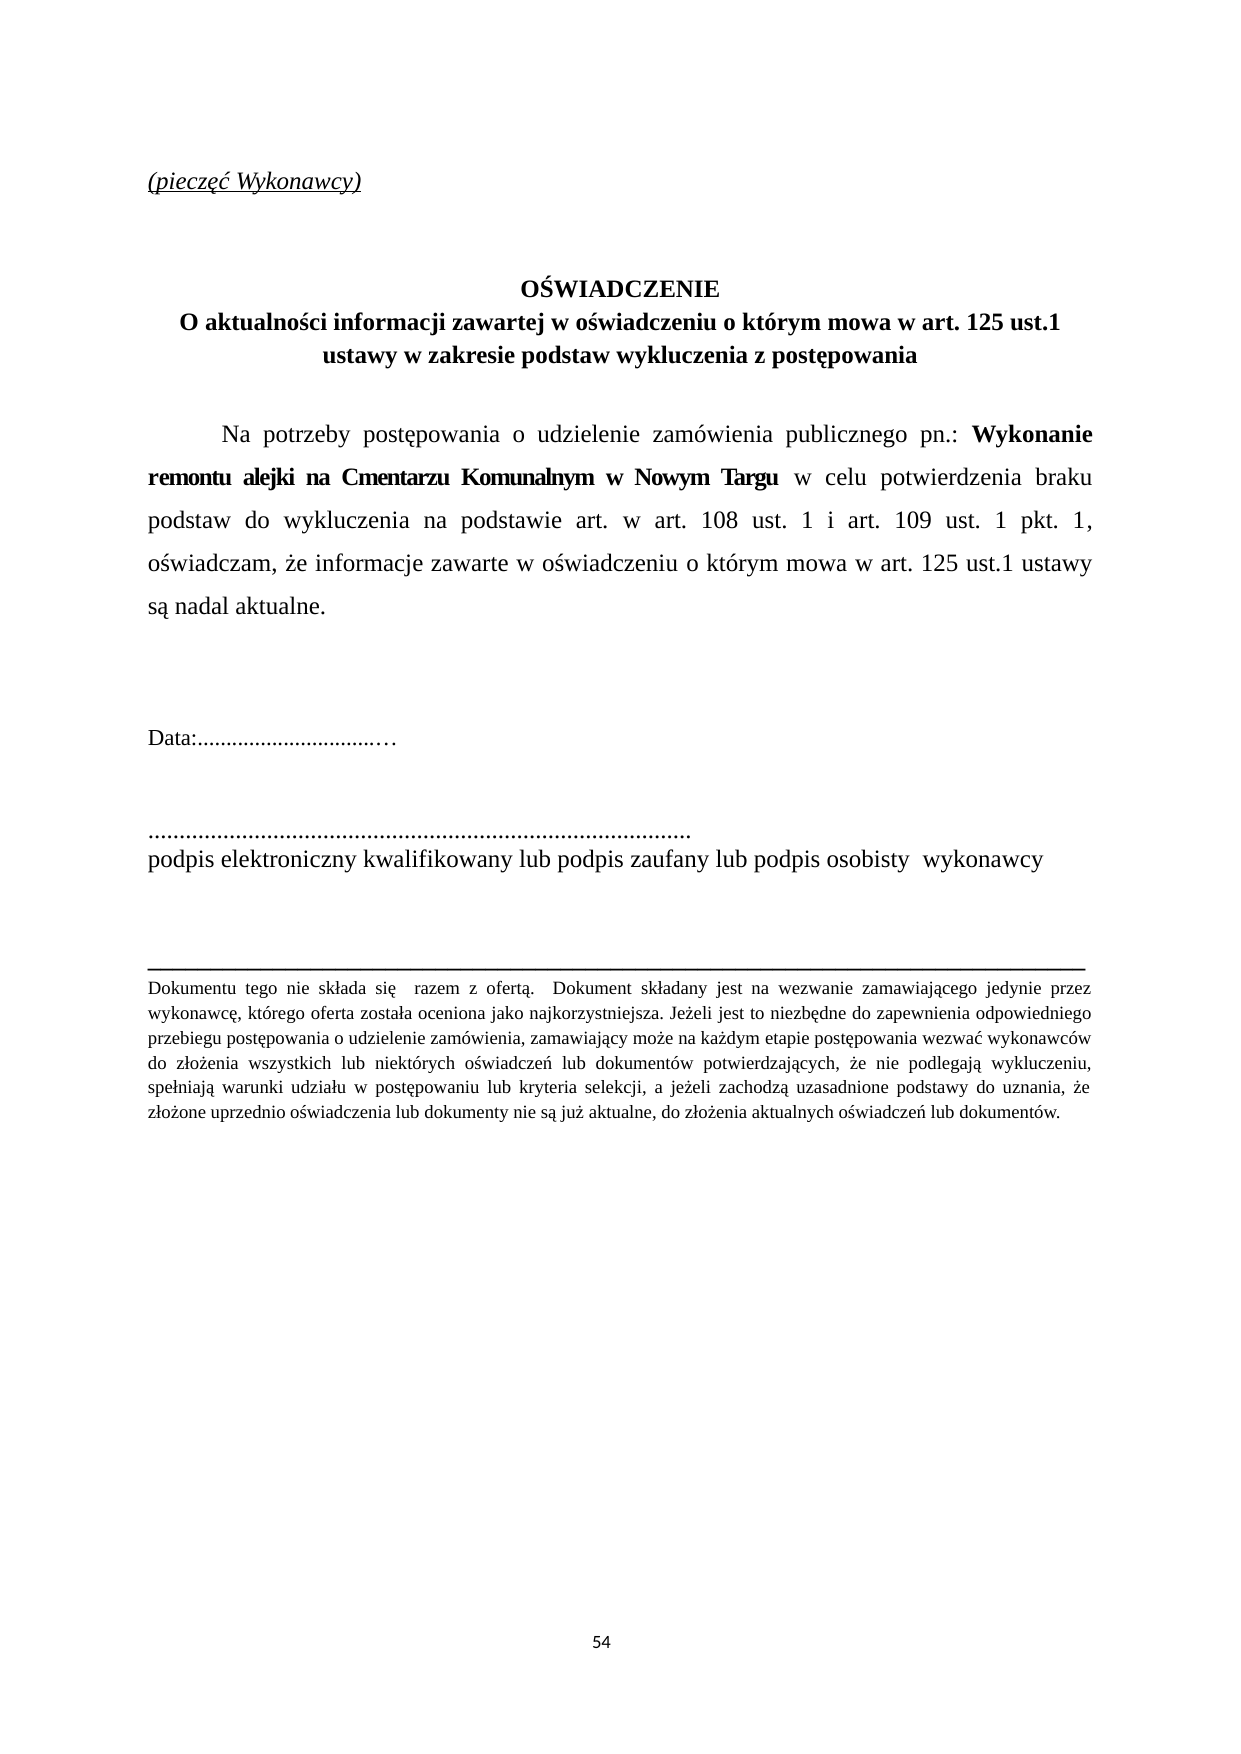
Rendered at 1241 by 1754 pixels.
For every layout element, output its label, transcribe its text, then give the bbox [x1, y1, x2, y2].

text ___________________________________________________________________________ [148, 944, 1093, 973]
subtitle OŚWIADCZENIE [148, 274, 1093, 303]
text ....................................................................................... [148, 816, 1093, 844]
subtitle O aktualności informacji zawartej w oświadczeniu o którym mowa w art. 125 ust.1 ustawy w zakresie podstaw wykluczenia z postępowania [148, 307, 1093, 369]
text podpis elektroniczny kwalifikowany lub podpis zaufany lub podpis osobisty wykonawcy [148, 844, 1093, 873]
text Dokumentu tego nie składa się razem z ofertą. Dokument składany jest na wezwanie zamawiającego jedynie przez wykonawcę, którego oferta została oceniona jako najkorzystniejsza. Jeżeli jest to niezbędne do zapewnienia odpowiedniego przebiegu postępowania o udzielenie zamówienia, zamawiający może na każdym etapie postępowania wezwać wykonawców do złożenia wszystkich lub niektórych oświadczeń lub dokumentów potwierdzających, że nie podlegają wykluczeniu, spełniają warunki udziału w postępowaniu lub kryteria selekcji, a jeżeli zachodzą uzasadnione podstawy do uznania, że złożone uprzednio oświadczenia lub dokumenty nie są już aktualne, do złożenia aktualnych oświadczeń lub dokumentów. [148, 977, 1093, 1123]
subtitle Na potrzeby postępowania o udzielenie zamówienia publicznego pn.: Wykonanie remontu alejki na Cmentarzu Komunalnym w Nowym Targu w celu potwierdzenia braku podstaw do wykluczenia na podstawie art. w art. 108 ust. 1 i art. 109 ust. 1 pkt. 1, oświadczam, że informacje zawarte w oświadczeniu o którym mowa w art. 125 ust.1 ustawy są nadal aktualne. [148, 419, 1093, 620]
subtitle Data:...............................… [148, 724, 1093, 750]
text (pieczęć Wykonawcy) [148, 166, 1093, 194]
